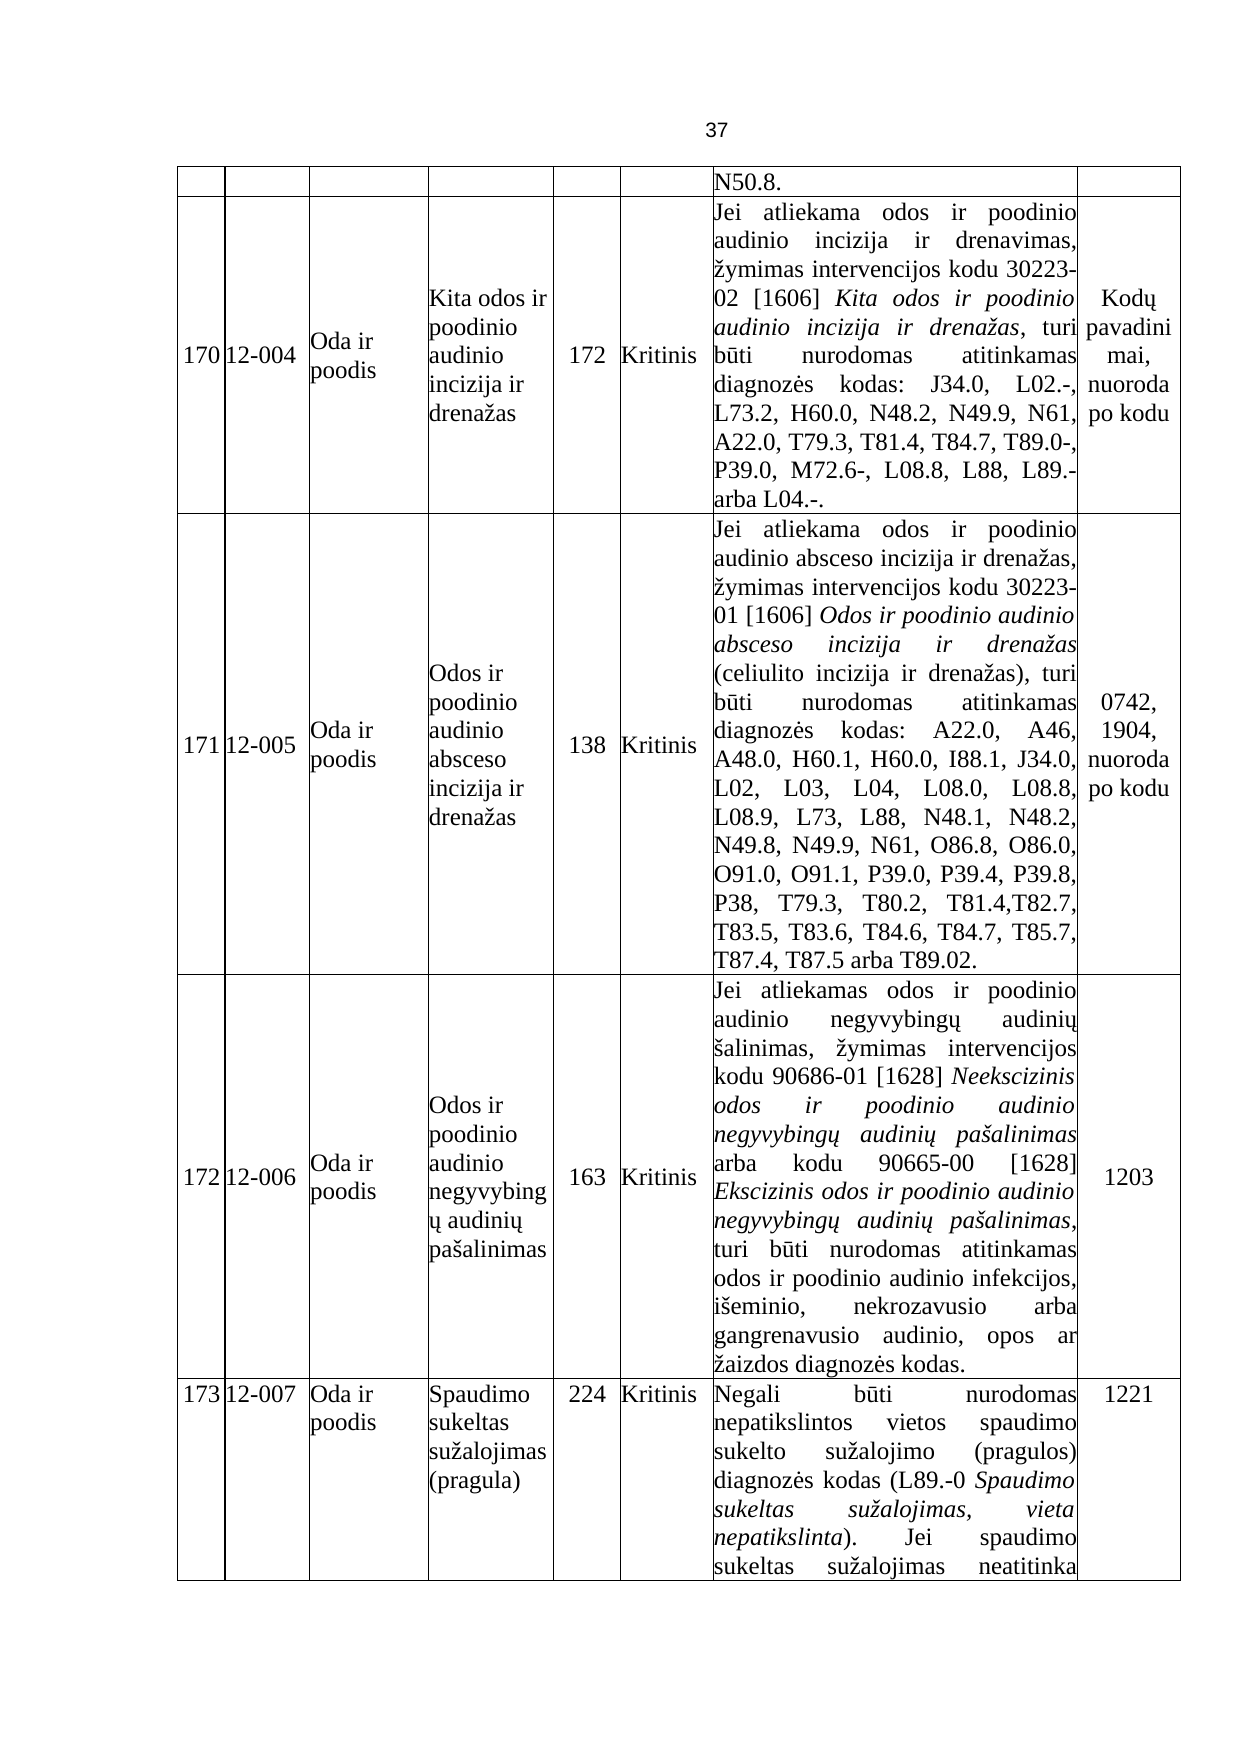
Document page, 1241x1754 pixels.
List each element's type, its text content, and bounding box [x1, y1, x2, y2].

table_cell 1221 [1078, 1379, 1180, 1580]
table_cell [621, 167, 713, 196]
table_cell 224 [554, 1379, 620, 1580]
table_cell Odos ir poodinio audinio negyvybingų audinių pašalinimas [429, 975, 553, 1378]
table_cell Kodų pavadinimai, nuoroda po kodu [1078, 197, 1180, 513]
table_cell 1203 [1078, 975, 1180, 1378]
table_cell Jei atliekama odos ir poodinio audinio incizija ir drenavimas, žymimas intervencijos kodu 30223-02 [1606] Kita odos ir poodinio audinio incizija ir drenažas, turi būti nurodomas atitinkamas diagnozės kodas: J34.0, L02.-, L73.2, H60.0, N48.2, N49.9, N61, A22.0, T79.3, T81.4, T84.7, T89.0-, P39.0, M72.6-, L08.8, L88, L89.- arba L04.-. [714, 197, 1077, 513]
table_cell [429, 167, 553, 196]
table_cell Jei atliekama odos ir poodinio audinio absceso incizija ir drenažas, žymimas intervencijos kodu 30223-01 [1606] Odos ir poodinio audinio absceso incizija ir drenažas (celiulito incizija ir drenažas), turi būti nurodomas atitinkamas diagnozės kodas: A22.0, A46, A48.0, H60.1, H60.0, I88.1, J34.0, L02, L03, L04, L08.0, L08.8, L08.9, L73, L88, N48.1, N48.2, N49.8, N49.9, N61, O86.8, O86.0, O91.0, O91.1, P39.0, P39.4, P39.8, P38, T79.3, T80.2, T81.4,T82.7, T83.5, T83.6, T84.6, T84.7, T85.7, T87.4, T87.5 arba T89.02. [714, 514, 1077, 974]
table_cell Oda ir poodis [310, 514, 428, 974]
table_cell 12-007 [226, 1379, 309, 1580]
table_cell 173 [178, 1379, 224, 1580]
table_cell Kritinis [621, 514, 713, 974]
table_cell 12-004 [226, 197, 309, 513]
table_cell [178, 167, 224, 196]
table_cell Oda ir poodis [310, 1379, 428, 1580]
table_cell Kita odos ir poodinio audinio incizija ir drenažas [429, 197, 553, 513]
table_cell Kritinis [621, 975, 713, 1378]
table_cell Negali būti nurodomas nepatikslintos vietos spaudimo sukelto sužalojimo (pragulos) diagnozės kodas (L89.-0 Spaudimo sukeltas sužalojimas, vieta nepatikslinta). Jei spaudimo sukeltas sužalojimas neatitinka [714, 1379, 1077, 1580]
table_cell 163 [554, 975, 620, 1378]
table_cell Odos ir poodinio audinio absceso incizija ir drenažas [429, 514, 553, 974]
table_cell Oda ir poodis [310, 197, 428, 513]
table_cell [226, 167, 309, 196]
table_cell Jei atliekamas odos ir poodinio audinio negyvybingų audinių šalinimas, žymimas intervencijos kodu 90686-01 [1628] Neekscizinis odos ir poodinio audinio negyvybingų audinių pašalinimas arba kodu 90665-00 [1628] Ekscizinis odos ir poodinio audinio negyvybingų audinių pašalinimas, turi būti nurodomas atitinkamas odos ir poodinio audinio infekcijos, išeminio, nekrozavusio arba gangrenavusio audinio, opos ar žaizdos diagnozės kodas. [714, 975, 1077, 1378]
table_cell [310, 167, 428, 196]
table_cell 170 [178, 197, 224, 513]
table_cell N50.8. [714, 167, 1077, 196]
table_cell Oda ir poodis [310, 975, 428, 1378]
table_cell 172 [554, 197, 620, 513]
table_cell 172 [178, 975, 224, 1378]
table_cell 171 [178, 514, 224, 974]
table_cell 12-006 [226, 975, 309, 1378]
table_cell Kritinis [621, 1379, 713, 1580]
table_cell 12-005 [226, 514, 309, 974]
table_cell [554, 167, 620, 196]
table_cell Spaudimo sukeltas sužalojimas (pragula) [429, 1379, 553, 1580]
table_cell 138 [554, 514, 620, 974]
table_cell Kritinis [621, 197, 713, 513]
table_cell [1078, 167, 1180, 196]
table_cell 0742, 1904, nuoroda po kodu [1078, 514, 1180, 974]
